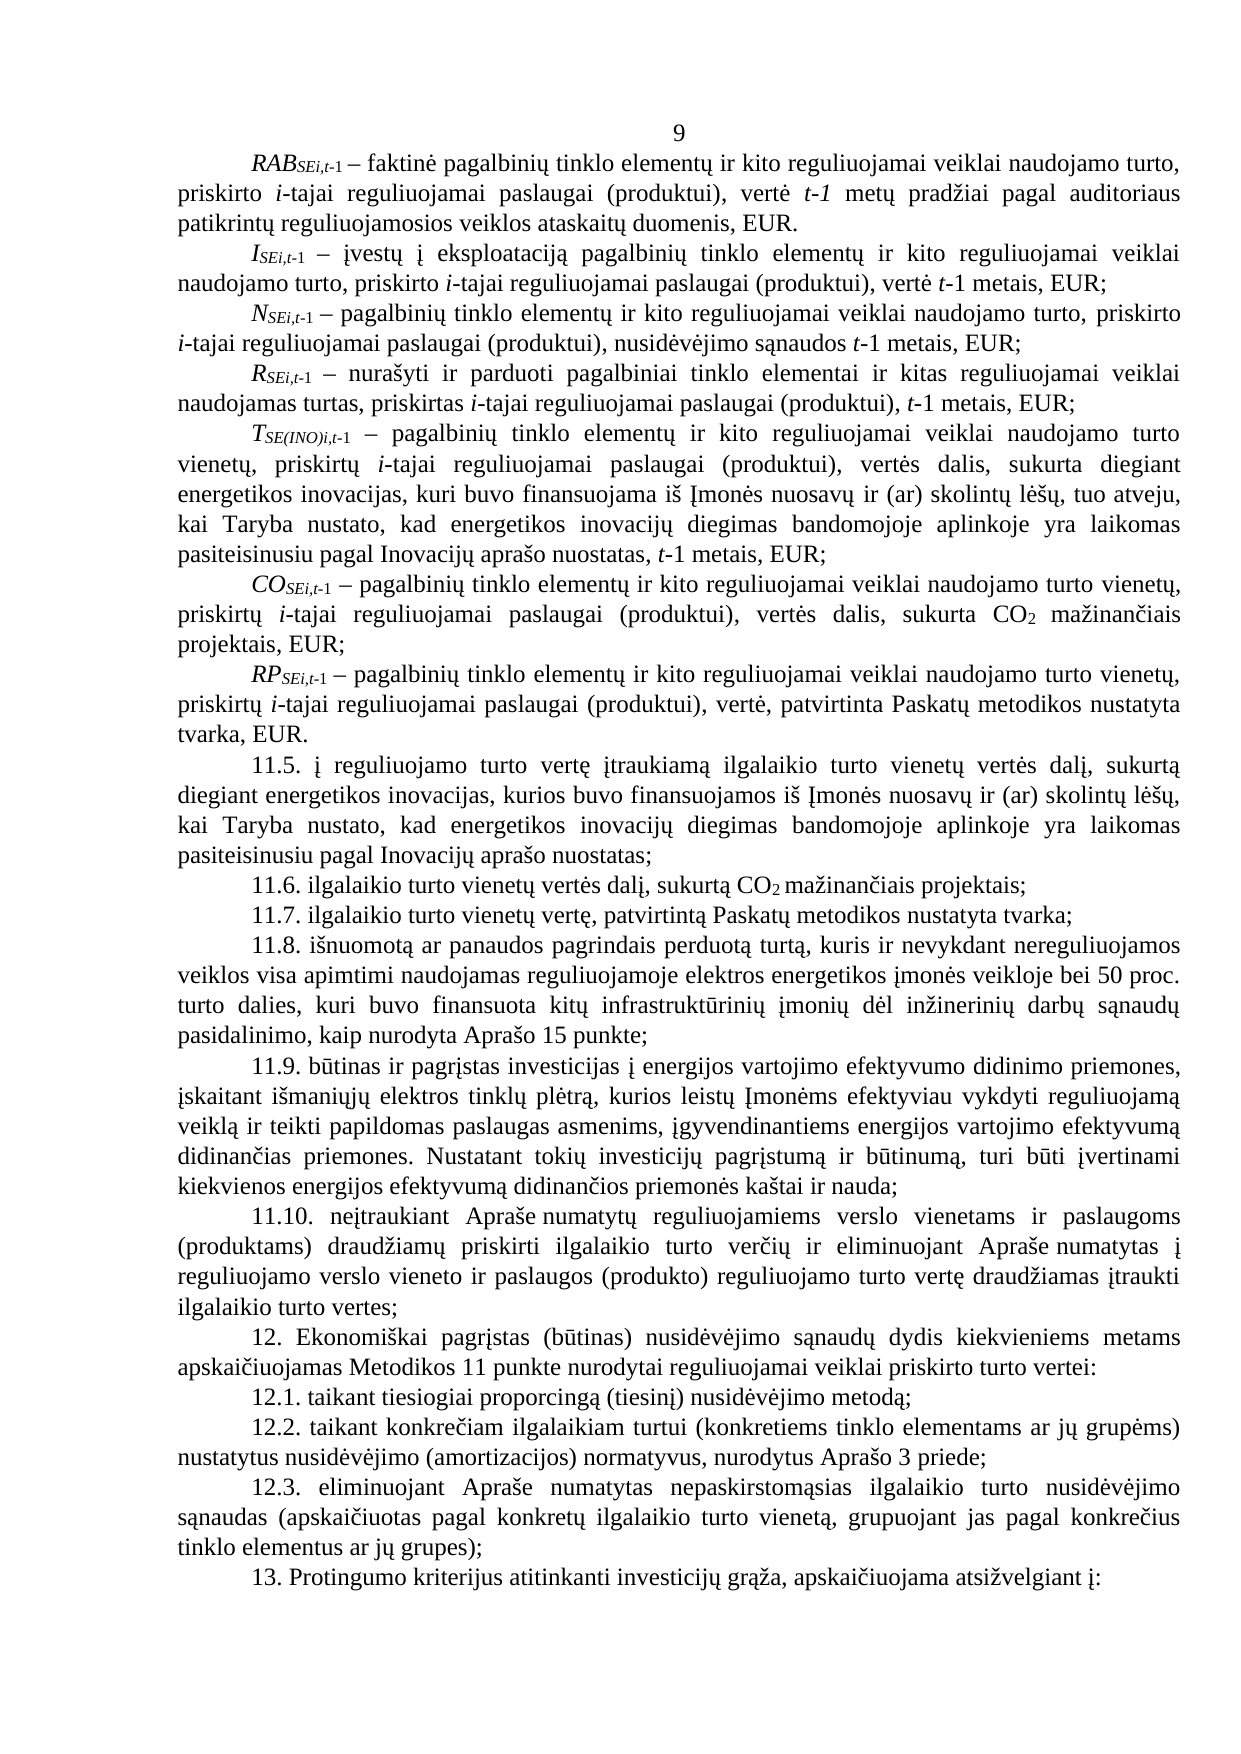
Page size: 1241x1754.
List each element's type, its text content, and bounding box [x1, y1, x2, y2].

text RSEi,t-1 – nurašyti ir parduoti pagalbiniai tinklo elementai ir kitas reguliuojamai veiklai naudojamas turtas, priskirtas i-tajai reguliuojamai paslaugai (produktui), t-1 metais, EUR; [177, 358, 1181, 417]
text RPSEi,t-1 – pagalbinių tinklo elementų ir kito reguliuojamai veiklai naudojamo turto vienetų, priskirtų i-tajai reguliuojamai paslaugai (produktui), vertė, patvirtinta Paskatų metodikos nustatyta tvarka, EUR. [177, 659, 1181, 748]
text ISEi,t-1 – įvestų į eksploataciją pagalbinių tinklo elementų ir kito reguliuojamai veiklai naudojamo turto, priskirto i-tajai reguliuojamai paslaugai (produktui), vertė t-1 metais, EUR; [177, 238, 1181, 297]
text RABSEi,t-1 – faktinė pagalbinių tinklo elementų ir kito reguliuojamai veiklai naudojamo turto, priskirto i-tajai reguliuojamai paslaugai (produktui), vertė t-1 metų pradžiai pagal auditoriaus patikrintų reguliuojamosios veiklos ataskaitų duomenis, EUR. [177, 148, 1181, 237]
text 12.2. taikant konkrečiam ilgalaikiam turtui (konkretiems tinklo elementams ar jų grupėms) nustatytus nusidėvėjimo (amortizacijos) normatyvus, nurodytus Aprašo 3 priede; [177, 1412, 1181, 1471]
text NSEi,t-1 – pagalbinių tinklo elementų ir kito reguliuojamai veiklai naudojamo turto, priskirto i-tajai reguliuojamai paslaugai (produktui), nusidėvėjimo sąnaudos t-1 metais, EUR; [177, 298, 1181, 357]
text 13. Protingumo kriterijus atitinkanti investicijų grąža, apskaičiuojama atsižvelgiant į: [177, 1562, 1181, 1591]
text 11.8. išnuomotą ar panaudos pagrindais perduotą turtą, kuris ir nevykdant nereguliuojamos veiklos visa apimtimi naudojamas reguliuojamoje elektros energetikos įmonės veikloje bei 50 proc. turto dalies, kuri buvo finansuota kitų infrastruktūrinių įmonių dėl inžinerinių darbų sąnaudų pasidalinimo, kaip nurodyta Aprašo 15 punkte; [177, 930, 1181, 1049]
text 11.5. į reguliuojamo turto vertę įtraukiamą ilgalaikio turto vienetų vertės dalį, sukurtą diegiant energetikos inovacijas, kurios buvo finansuojamos iš Įmonės nuosavų ir (ar) skolintų lėšų, kai Taryba nustato, kad energetikos inovacijų diegimas bandomojoje aplinkoje yra laikomas pasiteisinusiu pagal Inovacijų aprašo nuostatas; [177, 750, 1181, 869]
text 11.9. būtinas ir pagrįstas investicijas į energijos vartojimo efektyvumo didinimo priemones, įskaitant išmaniųjų elektros tinklų plėtrą, kurios leistų Įmonėms efektyviau vykdyti reguliuojamą veiklą ir teikti papildomas paslaugas asmenims, įgyvendinantiems energijos vartojimo efektyvumą didinančias priemones. Nustatant tokių investicijų pagrįstumą ir būtinumą, turi būti įvertinami kiekvienos energijos efektyvumą didinančios priemonės kaštai ir nauda; [177, 1051, 1181, 1200]
text 11.10. neįtraukiant Apraše numatytų reguliuojamiems verslo vienetams ir paslaugoms (produktams) draudžiamų priskirti ilgalaikio turto verčių ir eliminuojant Apraše numatytas į reguliuojamo verslo vieneto ir paslaugos (produkto) reguliuojamo turto vertę draudžiamas įtraukti ilgalaikio turto vertes; [177, 1201, 1181, 1320]
text 12.3. eliminuojant Apraše numatytas nepaskirstomąsias ilgalaikio turto nusidėvėjimo sąnaudas (apskaičiuotas pagal konkretų ilgalaikio turto vienetą, grupuojant jas pagal konkrečius tinklo elementus ar jų grupes); [177, 1472, 1181, 1561]
text COSEi,t-1 – pagalbinių tinklo elementų ir kito reguliuojamai veiklai naudojamo turto vienetų, priskirtų i-tajai reguliuojamai paslaugai (produktui), vertės dalis, sukurta CO2 mažinančiais projektais, EUR; [177, 569, 1181, 658]
text TSE(INO)i,t-1 – pagalbinių tinklo elementų ir kito reguliuojamai veiklai naudojamo turto vienetų, priskirtų i-tajai reguliuojamai paslaugai (produktui), vertės dalis, sukurta diegiant energetikos inovacijas, kuri buvo finansuojama iš Įmonės nuosavų ir (ar) skolintų lėšų, tuo atveju, kai Taryba nustato, kad energetikos inovacijų diegimas bandomojoje aplinkoje yra laikomas pasiteisinusiu pagal Inovacijų aprašo nuostatas, t-1 metais, EUR; [177, 418, 1181, 568]
text 12. Ekonomiškai pagrįstas (būtinas) nusidėvėjimo sąnaudų dydis kiekvieniems metams apskaičiuojamas Metodikos 11 punkte nurodytai reguliuojamai veiklai priskirto turto vertei: [177, 1322, 1181, 1381]
text 11.6. ilgalaikio turto vienetų vertės dalį, sukurtą CO2 mažinančiais projektais; [177, 870, 1181, 899]
text 12.1. taikant tiesiogiai proporcingą (tiesinį) nusidėvėjimo metodą; [177, 1382, 1181, 1411]
text 11.7. ilgalaikio turto vienetų vertę, patvirtintą Paskatų metodikos nustatyta tvarka; [177, 900, 1181, 929]
